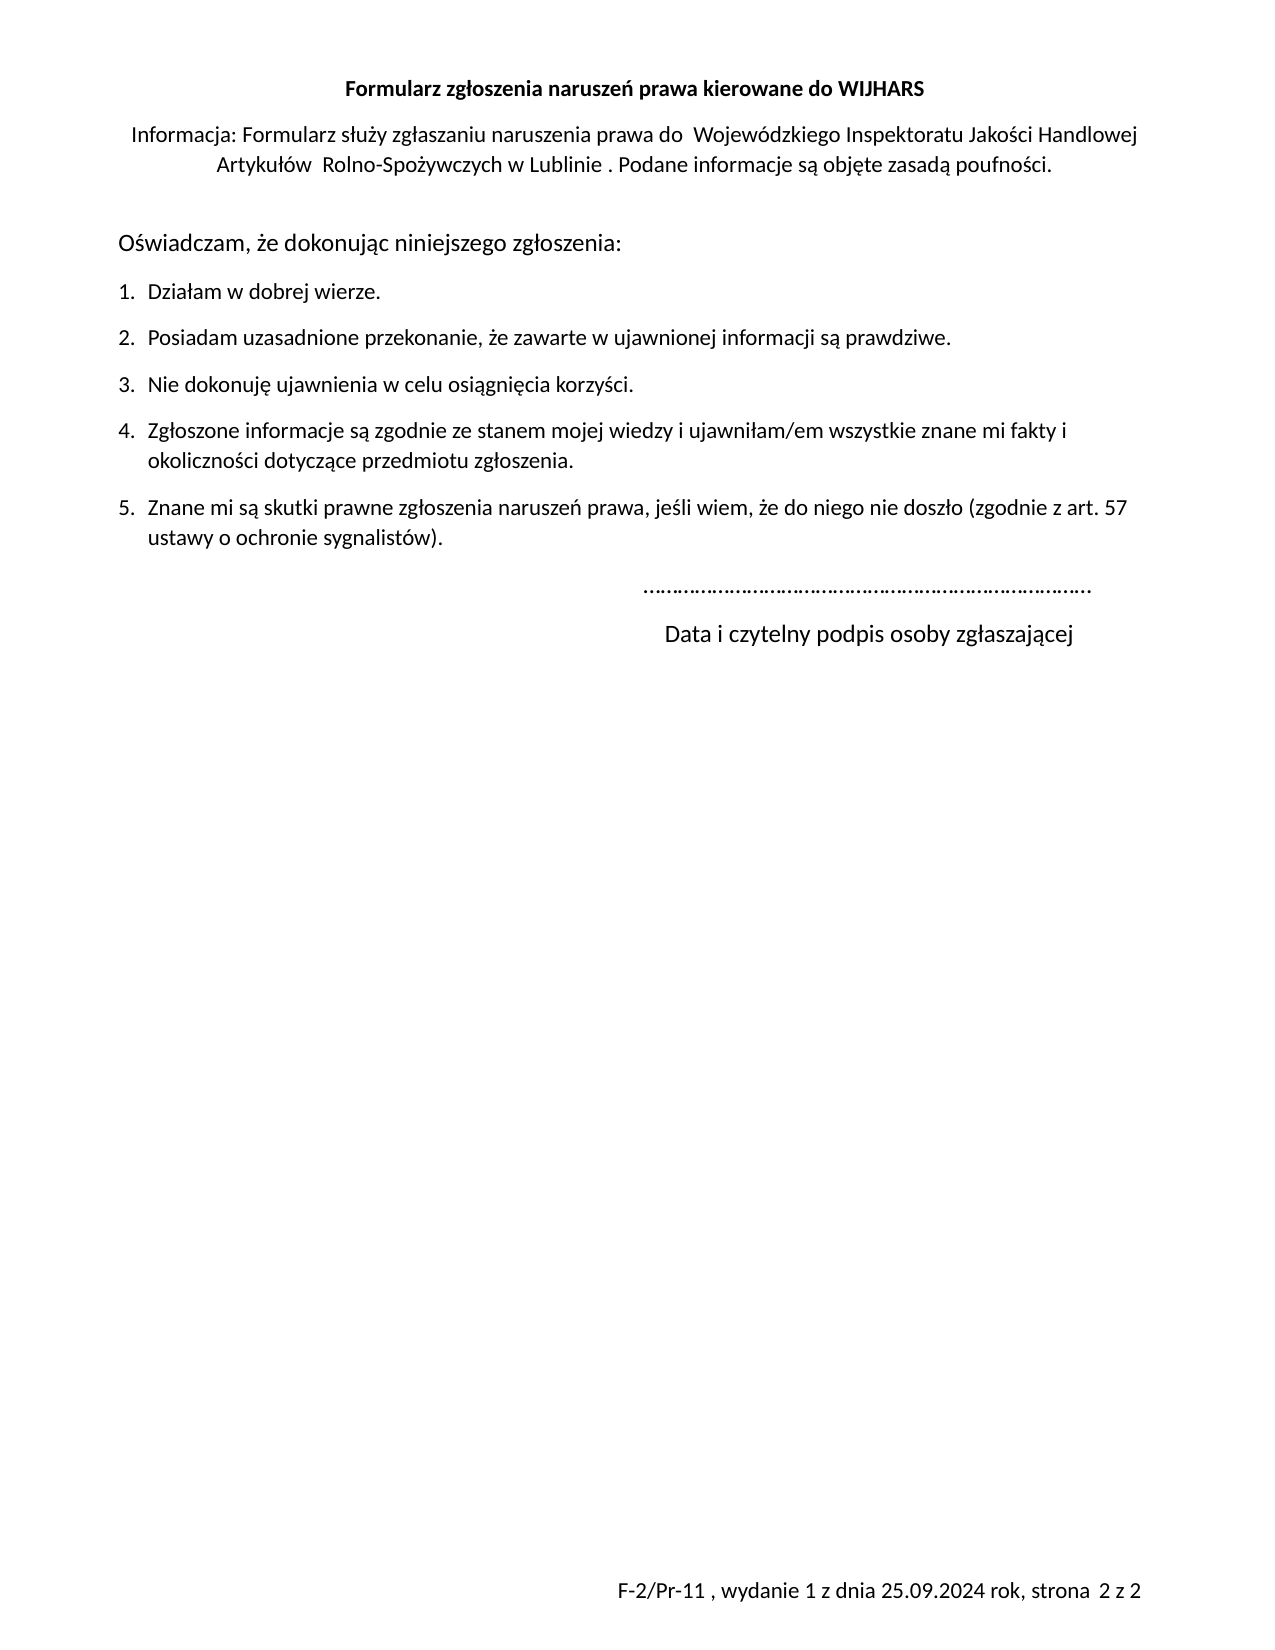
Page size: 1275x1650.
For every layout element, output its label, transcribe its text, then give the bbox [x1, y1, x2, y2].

text Data i czytelny podpis osoby zgłaszającej [664, 619, 1152, 649]
text 5. Znane mi są skutki prawne zgłoszenia naruszeń prawa, jeśli wiem, że do niego nie doszło (zgodnie z art. 57 ustawy o ochronie sygnalistów). [118, 493, 1152, 551]
text 2. Posiadam uzasadnione przekonanie, że zawarte w ujawnionej informacji są prawdziwe. [118, 323, 1152, 351]
text 3. Nie dokonuję ujawnienia w celu osiągnięcia korzyści. [118, 370, 1152, 398]
text Oświadczam, że dokonując niniejszego zgłoszenia: [118, 227, 1152, 258]
text 1. Działam w dobrej wierze. [118, 277, 1152, 305]
text 4. Zgłoszone informacje są zgodnie ze stanem mojej wiedzy i ujawniłam/em wszystkie znane mi fakty i okoliczności dotyczące przedmiotu zgłoszenia. [118, 416, 1152, 474]
text …………………………………………………………………… [598, 569, 1152, 600]
